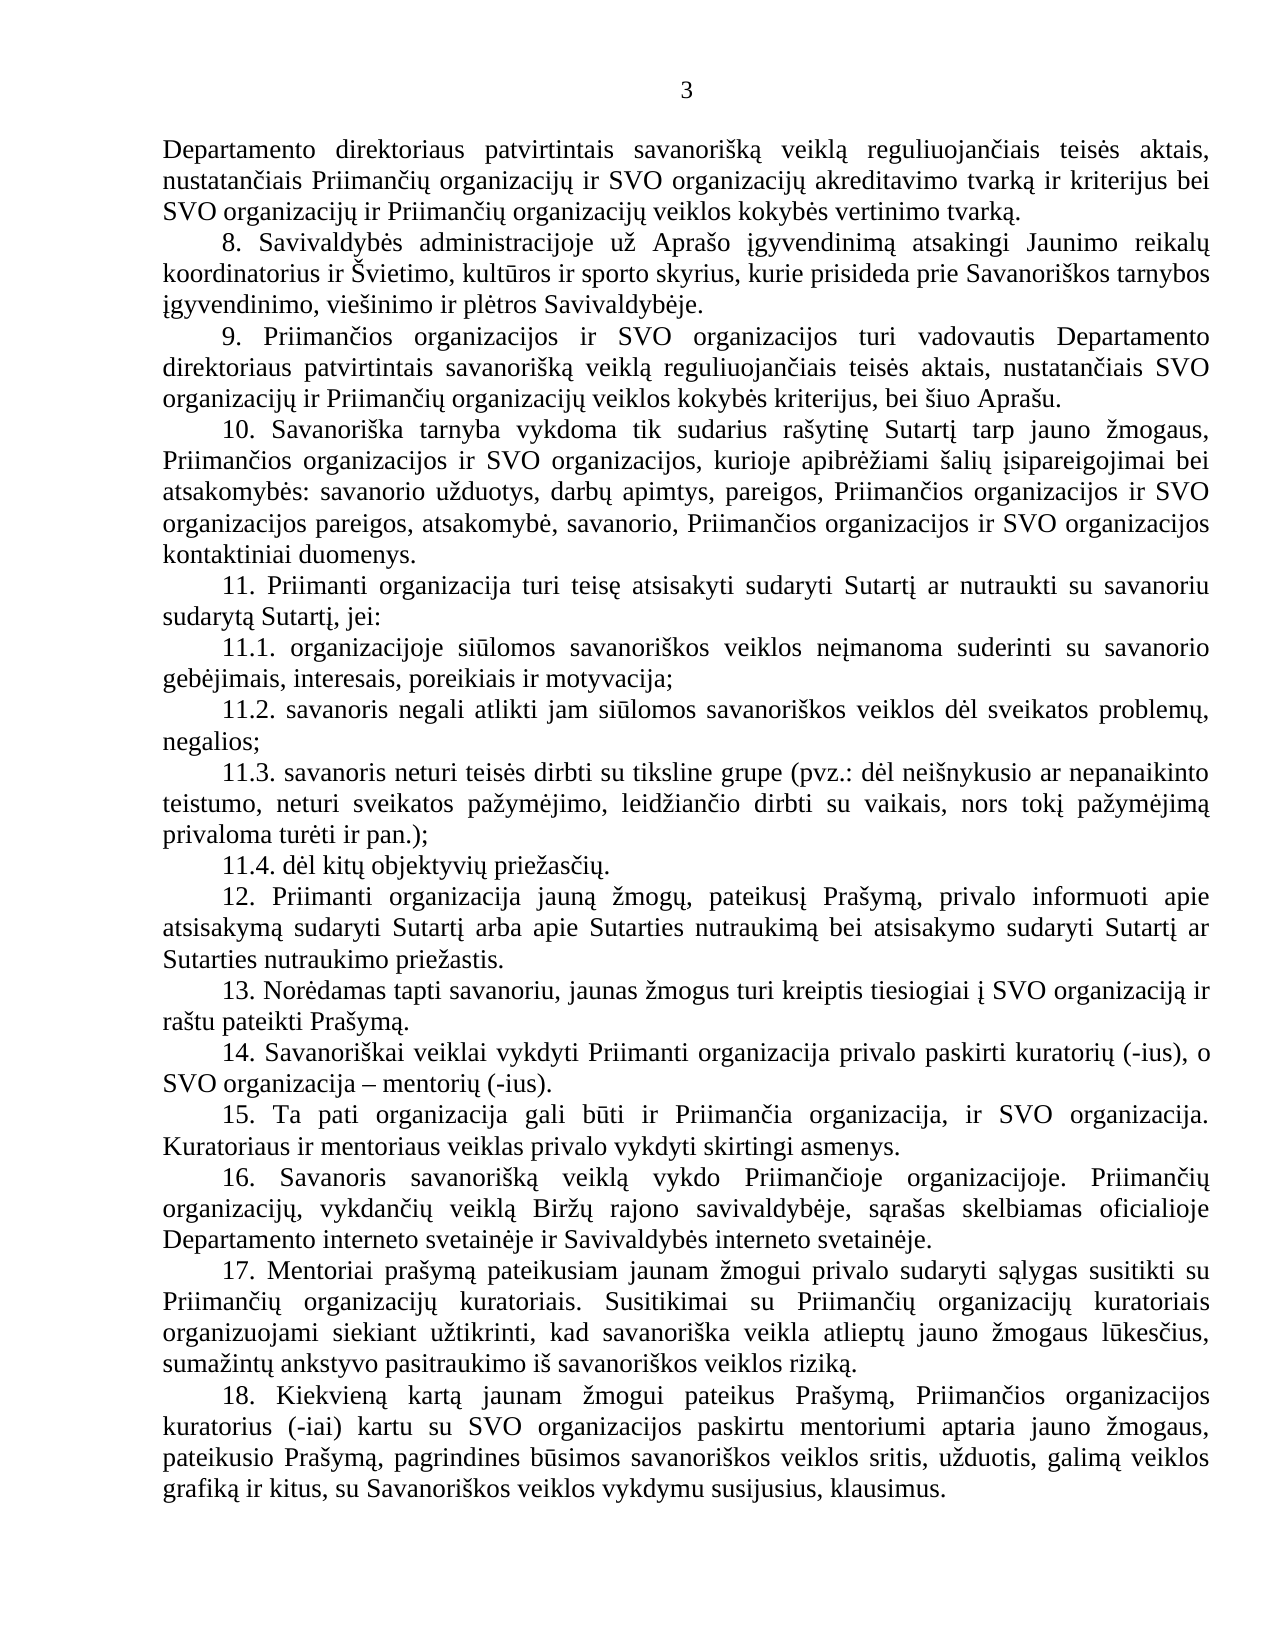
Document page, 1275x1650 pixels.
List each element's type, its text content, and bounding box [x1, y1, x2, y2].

text Departamento direktoriaus patvirtintais savanorišką veiklą reguliuojančiais teisės aktais, nustatančiais Priimančių organizacijų ir SVO organizacijų akreditavimo tvarką ir kriterijus bei SVO organizacijų ir Priimančių organizacijų veiklos kokybės vertinimo tvarką. [162, 133, 1211, 226]
text 14. Savanoriškai veiklai vykdyti Priimanti organizacija privalo paskirti kuratorių (‑ius), o SVO organizacija – mentorių (-ius). [162, 1036, 1211, 1098]
text 11.3. savanoris neturi teisės dirbti su tiksline grupe (pvz.: dėl neišnykusio ar nepanaikinto teistumo, neturi sveikatos pažymėjimo, leidžiančio dirbti su vaikais, nors tokį pažymėjimą privaloma turėti ir pan.); [162, 756, 1211, 849]
text 9. Priimančios organizacijos ir SVO organizacijos turi vadovautis Departamento direktoriaus patvirtintais savanorišką veiklą reguliuojančiais teisės aktais, nustatančiais SVO organizacijų ir Priimančių organizacijų veiklos kokybės kriterijus, bei šiuo Aprašu. [162, 320, 1211, 413]
text 16. Savanoris savanorišką veiklą vykdo Priimančioje organizacijoje. Priimančių organizacijų, vykdančių veiklą Biržų rajono savivaldybėje, sąrašas skelbiamas oficialioje Departamento interneto svetainėje ir Savivaldybės interneto svetainėje. [162, 1161, 1211, 1254]
text 11.2. savanoris negali atlikti jam siūlomos savanoriškos veiklos dėl sveikatos problemų, negalios; [162, 693, 1211, 756]
text 17. Mentoriai prašymą pateikusiam jaunam žmogui privalo sudaryti sąlygas susitikti su Priimančių organizacijų kuratoriais. Susitikimai su Priimančių organizacijų kuratoriais organizuojami siekiant užtikrinti, kad savanoriška veikla atlieptų jauno žmogaus lūkesčius, sumažintų ankstyvo pasitraukimo iš savanoriškos veiklos riziką. [162, 1254, 1211, 1379]
text 11.1. organizacijoje siūlomos savanoriškos veiklos neįmanoma suderinti su savanorio gebėjimais, interesais, poreikiais ir motyvacija; [162, 631, 1211, 693]
text 11. Priimanti organizacija turi teisę atsisakyti sudaryti Sutartį ar nutraukti su savanoriu sudarytą Sutartį, jei: [162, 569, 1211, 631]
text 10. Savanoriška tarnyba vykdoma tik sudarius rašytinę Sutartį tarp jauno žmogaus, Priimančios organizacijos ir SVO organizacijos, kurioje apibrėžiami šalių įsipareigojimai bei atsakomybės: savanorio užduotys, darbų apimtys, pareigos, Priimančios organizacijos ir SVO organizacijos pareigos, atsakomybė, savanorio, Priimančios organizacijos ir SVO organizacijos kontaktiniai duomenys. [162, 413, 1211, 569]
text 15. Ta pati organizacija gali būti ir Priimančia organizacija, ir SVO organizacija. Kuratoriaus ir mentoriaus veiklas privalo vykdyti skirtingi asmenys. [162, 1098, 1211, 1161]
text 12. Priimanti organizacija jauną žmogų, pateikusį Prašymą, privalo informuoti apie atsisakymą sudaryti Sutartį arba apie Sutarties nutraukimą bei atsisakymo sudaryti Sutartį ar Sutarties nutraukimo priežastis. [162, 880, 1211, 974]
text 13. Norėdamas tapti savanoriu, jaunas žmogus turi kreiptis tiesiogiai į SVO organizaciją ir raštu pateikti Prašymą. [162, 974, 1211, 1036]
text 11.4. dėl kitų objektyvių priežasčių. [162, 849, 1211, 880]
text 8. Savivaldybės administracijoje už Aprašo įgyvendinimą atsakingi Jaunimo reikalų koordinatorius ir Švietimo, kultūros ir sporto skyrius, kurie prisideda prie Savanoriškos tarnybos įgyvendinimo, viešinimo ir plėtros Savivaldybėje. [162, 226, 1211, 320]
text 18. Kiekvieną kartą jaunam žmogui pateikus Prašymą, Priimančios organizacijos kuratorius (-iai) kartu su SVO organizacijos paskirtu mentoriumi aptaria jauno žmogaus, pateikusio Prašymą, pagrindines būsimos savanoriškos veiklos sritis, užduotis, galimą veiklos grafiką ir kitus, su Savanoriškos veiklos vykdymu susijusius, klausimus. [162, 1379, 1211, 1503]
